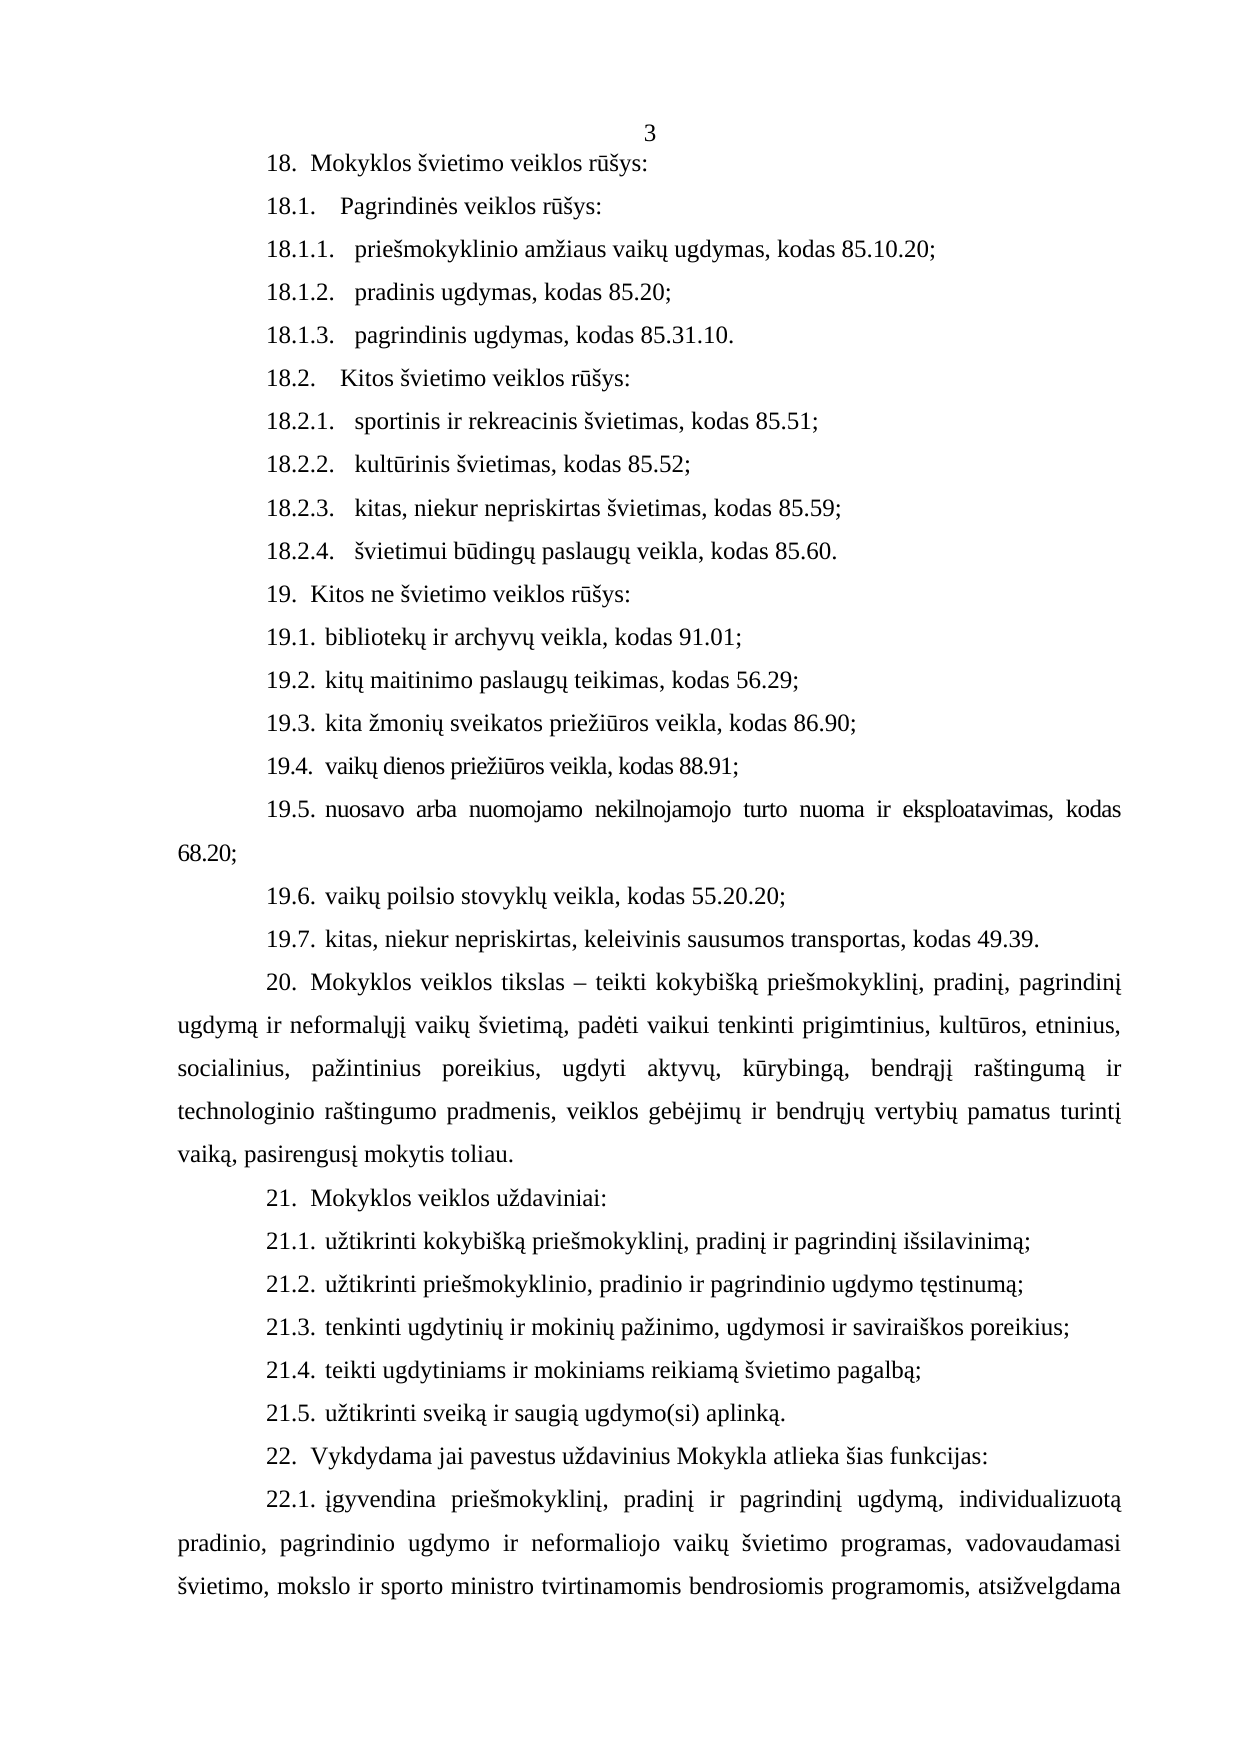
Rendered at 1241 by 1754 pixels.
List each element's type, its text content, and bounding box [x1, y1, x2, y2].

text 18.1.1. priešmokyklinio amžiaus vaikų ugdymas, kodas 85.10.20; [177, 234, 1122, 263]
text 18. Mokyklos švietimo veiklos rūšys: [177, 148, 1122, 176]
text 22.1. įgyvendina priešmokyklinį, pradinį ir pagrindinį ugdymą, individualizuotą pradinio, pagrindinio ugdymo ir neformaliojo vaikų švietimo programas, vadovaudamasi švietimo, mokslo ir sporto ministro tvirtinamomis bendrosiomis programomis, atsižvelgdama [177, 1484, 1122, 1599]
text 18.1.2. pradinis ugdymas, kodas 85.20; [177, 277, 1122, 306]
text 19.6. vaikų poilsio stovyklų veikla, kodas 55.20.20; [177, 881, 1122, 909]
text 18.2.1. sportinis ir rekreacinis švietimas, kodas 85.51; [177, 406, 1122, 435]
text 21.4. teikti ugdytiniams ir mokiniams reikiamą švietimo pagalbą; [177, 1355, 1122, 1384]
text 18.1.3. pagrindinis ugdymas, kodas 85.31.10. [177, 320, 1122, 349]
text 18.2.4. švietimui būdingų paslaugų veikla, kodas 85.60. [177, 536, 1122, 564]
text 19.4. vaikų dienos priežiūros veikla, kodas 88.91; [177, 751, 1122, 780]
text 22. Vykdydama jai pavestus uždavinius Mokykla atlieka šias funkcijas: [177, 1441, 1122, 1470]
text 21.1. užtikrinti kokybišką priešmokyklinį, pradinį ir pagrindinį išsilavinimą; [177, 1226, 1122, 1254]
text 19. Kitos ne švietimo veiklos rūšys: [177, 579, 1122, 608]
text 21.2. užtikrinti priešmokyklinio, pradinio ir pagrindinio ugdymo tęstinumą; [177, 1269, 1122, 1298]
text 21.5. užtikrinti sveiką ir saugią ugdymo(si) aplinką. [177, 1398, 1122, 1427]
text 18.2.2. kultūrinis švietimas, kodas 85.52; [177, 449, 1122, 478]
text 19.7. kitas, niekur nepriskirtas, keleivinis sausumos transportas, kodas 49.39. [177, 924, 1122, 953]
text 21. Mokyklos veiklos uždaviniai: [177, 1183, 1122, 1211]
text 19.3. kita žmonių sveikatos priežiūros veikla, kodas 86.90; [177, 708, 1122, 737]
text 19.2. kitų maitinimo paslaugų teikimas, kodas 56.29; [177, 665, 1122, 694]
text 18.1. Pagrindinės veiklos rūšys: [177, 191, 1122, 219]
text 18.2. Kitos švietimo veiklos rūšys: [177, 363, 1122, 392]
text 20. Mokyklos veiklos tikslas – teikti kokybišką priešmokyklinį, pradinį, pagrindinį ugdymą ir neformalųjį vaikų švietimą, padėti vaikui tenkinti prigimtinius, kultūros, etninius, socialinius, pažintinius poreikius, ugdyti aktyvų, kūrybingą, bendrąjį raštingumą ir technologinio raštingumo pradmenis, veiklos gebėjimų ir bendrųjų vertybių pamatus turintį vaiką, pasirengusį mokytis toliau. [177, 967, 1122, 1168]
text 18.2.3. kitas, niekur nepriskirtas švietimas, kodas 85.59; [177, 493, 1122, 521]
text 19.1. bibliotekų ir archyvų veikla, kodas 91.01; [177, 622, 1122, 651]
text 21.3. tenkinti ugdytinių ir mokinių pažinimo, ugdymosi ir saviraiškos poreikius; [177, 1312, 1122, 1341]
text 19.5. nuosavo arba nuomojamo nekilnojamojo turto nuoma ir eksploatavimas, kodas 68.20; [177, 794, 1122, 866]
